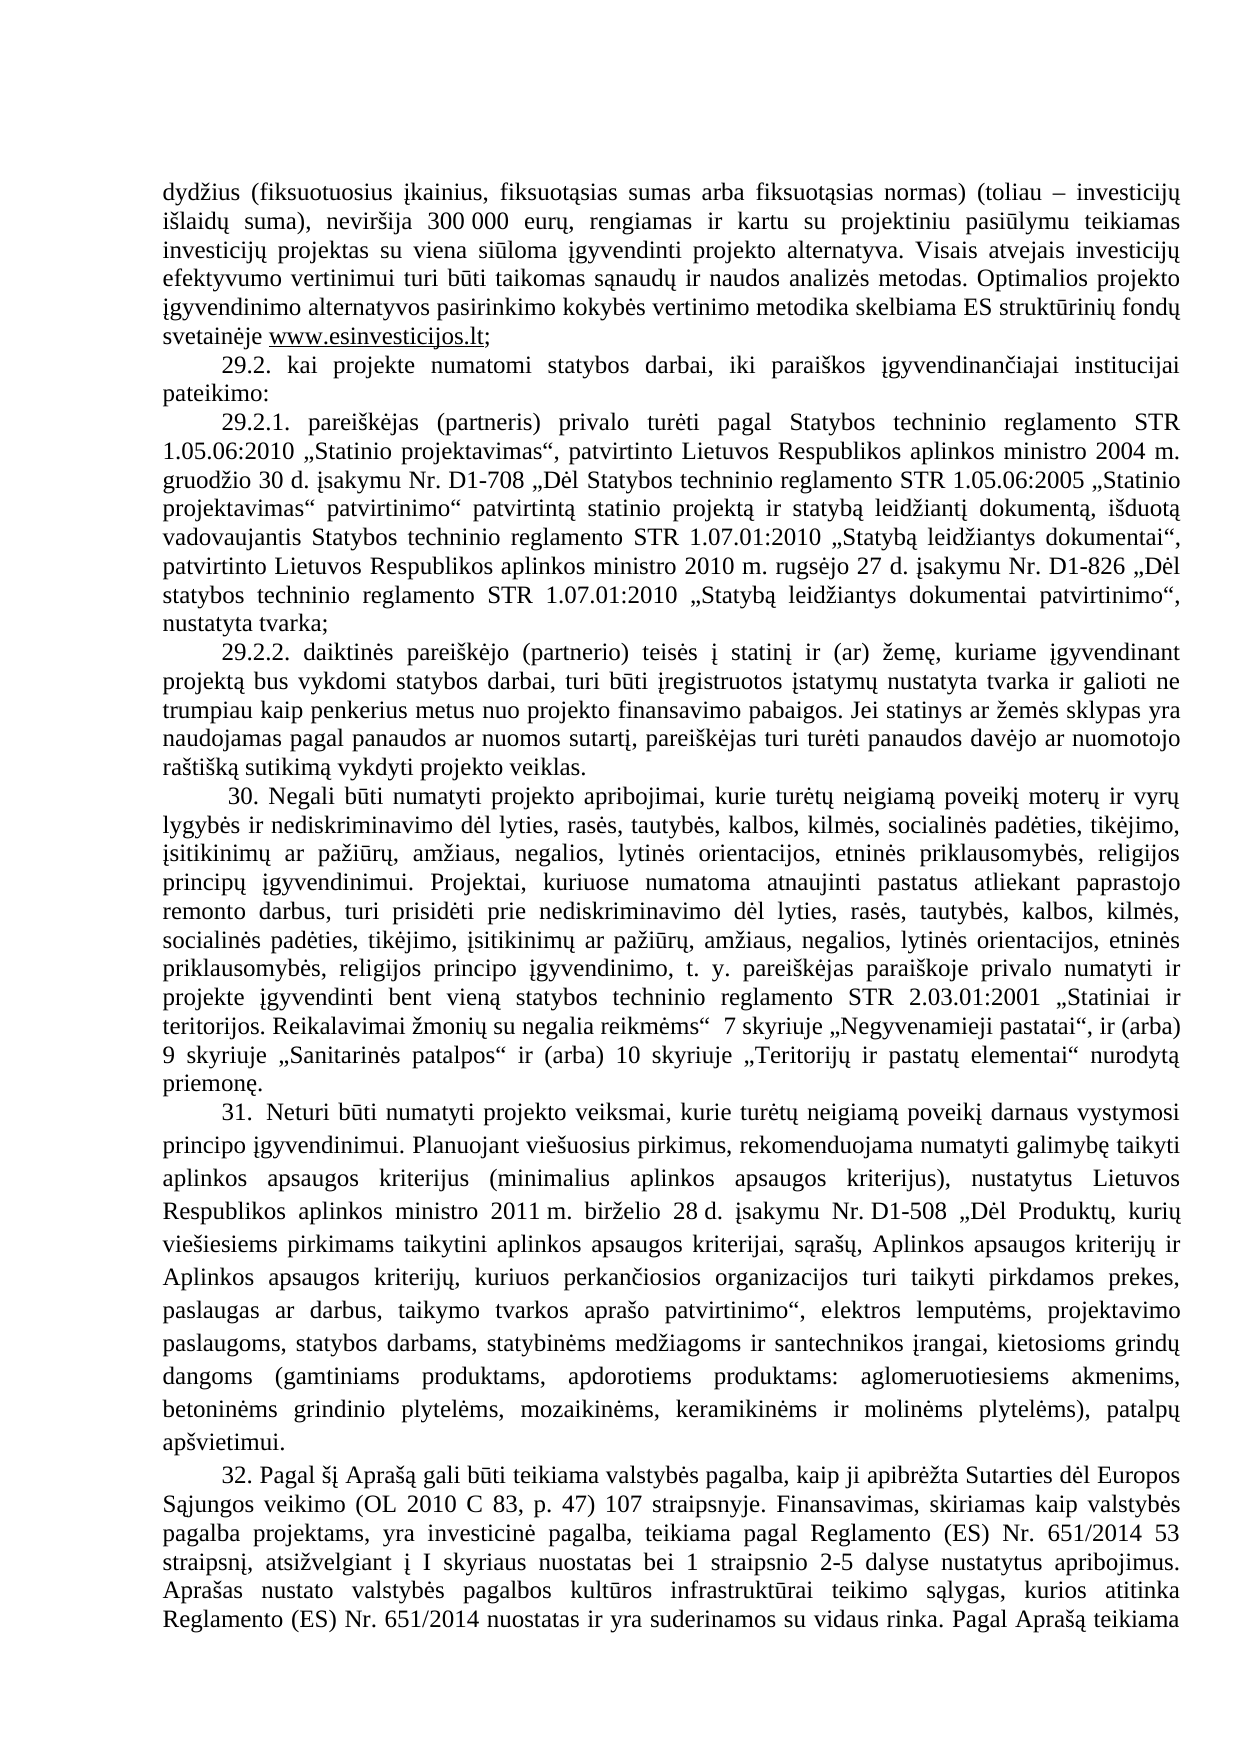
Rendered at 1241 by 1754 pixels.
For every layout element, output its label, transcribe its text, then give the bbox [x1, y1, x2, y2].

text 32. Pagal šį Aprašą gali būti teikiama valstybės pagalba, kaip ji apibrėžta Sutarties dėl Europos Sąjungos veikimo (OL 2010 C 83, p. 47) 107 straipsnyje. Finansavimas, skiriamas kaip valstybės pagalba projektams, yra investicinė pagalba, teikiama pagal Reglamento (ES) Nr. 651/2014 53 straipsnį, atsižvelgiant į I skyriaus nuostatas bei 1 straipsnio 2-5 dalyse nustatytus apribojimus. Aprašas nustato valstybės pagalbos kultūros infrastruktūrai teikimo sąlygas, kurios atitinka Reglamento (ES) Nr. 651/2014 nuostatas ir yra suderinamos su vidaus rinka. Pagal Aprašą teikiama [162, 1460, 1181, 1633]
text 29.2. kai projekte numatomi statybos darbai, iki paraiškos įgyvendinančiajai institucijai pateikimo: [162, 350, 1181, 407]
text 29.2.1. pareiškėjas (partneris) privalo turėti pagal Statybos techninio reglamento STR 1.05.06:2010 „Statinio projektavimas“, patvirtinto Lietuvos Respublikos aplinkos ministro 2004 m. gruodžio 30 d. įsakymu Nr. D1-708 „Dėl Statybos techninio reglamento STR 1.05.06:2005 „Statinio projektavimas“ patvirtinimo“ patvirtintą statinio projektą ir statybą leidžiantį dokumentą, išduotą vadovaujantis Statybos techninio reglamento STR 1.07.01:2010 „Statybą leidžiantys dokumentai“, patvirtinto Lietuvos Respublikos aplinkos ministro 2010 m. rugsėjo 27 d. įsakymu Nr. D1-826 „Dėl statybos techninio reglamento STR 1.07.01:2010 „Statybą leidžiantys dokumentai patvirtinimo“, nustatyta tvarka; [162, 407, 1181, 637]
text 30. Negali būti numatyti projekto apribojimai, kurie turėtų neigiamą poveikį moterų ir vyrų lygybės ir nediskriminavimo dėl lyties, rasės, tautybės, kalbos, kilmės, socialinės padėties, tikėjimo, įsitikinimų ar pažiūrų, amžiaus, negalios, lytinės orientacijos, etninės priklausomybės, religijos principų įgyvendinimui. Projektai, kuriuose numatoma atnaujinti pastatus atliekant paprastojo remonto darbus, turi prisidėti prie nediskriminavimo dėl lyties, rasės, tautybės, kalbos, kilmės, socialinės padėties, tikėjimo, įsitikinimų ar pažiūrų, amžiaus, negalios, lytinės orientacijos, etninės priklausomybės, religijos principo įgyvendinimo, t. y. pareiškėjas paraiškoje privalo numatyti ir projekte įgyvendinti bent vieną statybos techninio reglamento STR 2.03.01:2001 „Statiniai ir teritorijos. Reikalavimai žmonių su negalia reikmėms“ 7 skyriuje „Negyvenamieji pastatai“, ir (arba) 9 skyriuje „Sanitarinės patalpos“ ir (arba) 10 skyriuje „Teritorijų ir pastatų elementai“ nurodytą priemonę. [162, 781, 1181, 1097]
text 31. Neturi būti numatyti projekto veiksmai, kurie turėtų neigiamą poveikį darnaus vystymosi principo įgyvendinimui. Planuojant viešuosius pirkimus, rekomenduojama numatyti galimybę taikyti aplinkos apsaugos kriterijus (minimalius aplinkos apsaugos kriterijus), nustatytus Lietuvos Respublikos aplinkos ministro 2011 m. birželio 28 d. įsakymu Nr. D1-508 „Dėl Produktų, kurių viešiesiems pirkimams taikytini aplinkos apsaugos kriterijai, sąrašų, Aplinkos apsaugos kriterijų ir Aplinkos apsaugos kriterijų, kuriuos perkančiosios organizacijos turi taikyti pirkdamos prekes, paslaugas ar darbus, taikymo tvarkos aprašo patvirtinimo“, elektros lemputėms, projektavimo paslaugoms, statybos darbams, statybinėms medžiagoms ir santechnikos įrangai, kietosioms grindų dangoms (gamtiniams produktams, apdorotiems produktams: aglomeruotiesiems akmenims, betoninėms grindinio plytelėms, mozaikinėms, keramikinėms ir molinėms plytelėms), patalpų apšvietimui. [162, 1097, 1181, 1456]
text dydžius (fiksuotuosius įkainius, fiksuotąsias sumas arba fiksuotąsias normas) (toliau – investicijų išlaidų suma), neviršija 300 000 eurų, rengiamas ir kartu su projektiniu pasiūlymu teikiamas investicijų projektas su viena siūloma įgyvendinti projekto alternatyva. Visais atvejais investicijų efektyvumo vertinimui turi būti taikomas sąnaudų ir naudos analizės metodas. Optimalios projekto įgyvendinimo alternatyvos pasirinkimo kokybės vertinimo metodika skelbiama ES struktūrinių fondų svetainėje www.esinvesticijos.lt; [162, 177, 1181, 350]
text 29.2.2. daiktinės pareiškėjo (partnerio) teisės į statinį ir (ar) žemę, kuriame įgyvendinant projektą bus vykdomi statybos darbai, turi būti įregistruotos įstatymų nustatyta tvarka ir galioti ne trumpiau kaip penkerius metus nuo projekto finansavimo pabaigos. Jei statinys ar žemės sklypas yra naudojamas pagal panaudos ar nuomos sutartį, pareiškėjas turi turėti panaudos davėjo ar nuomotojo raštišką sutikimą vykdyti projekto veiklas. [162, 637, 1181, 781]
